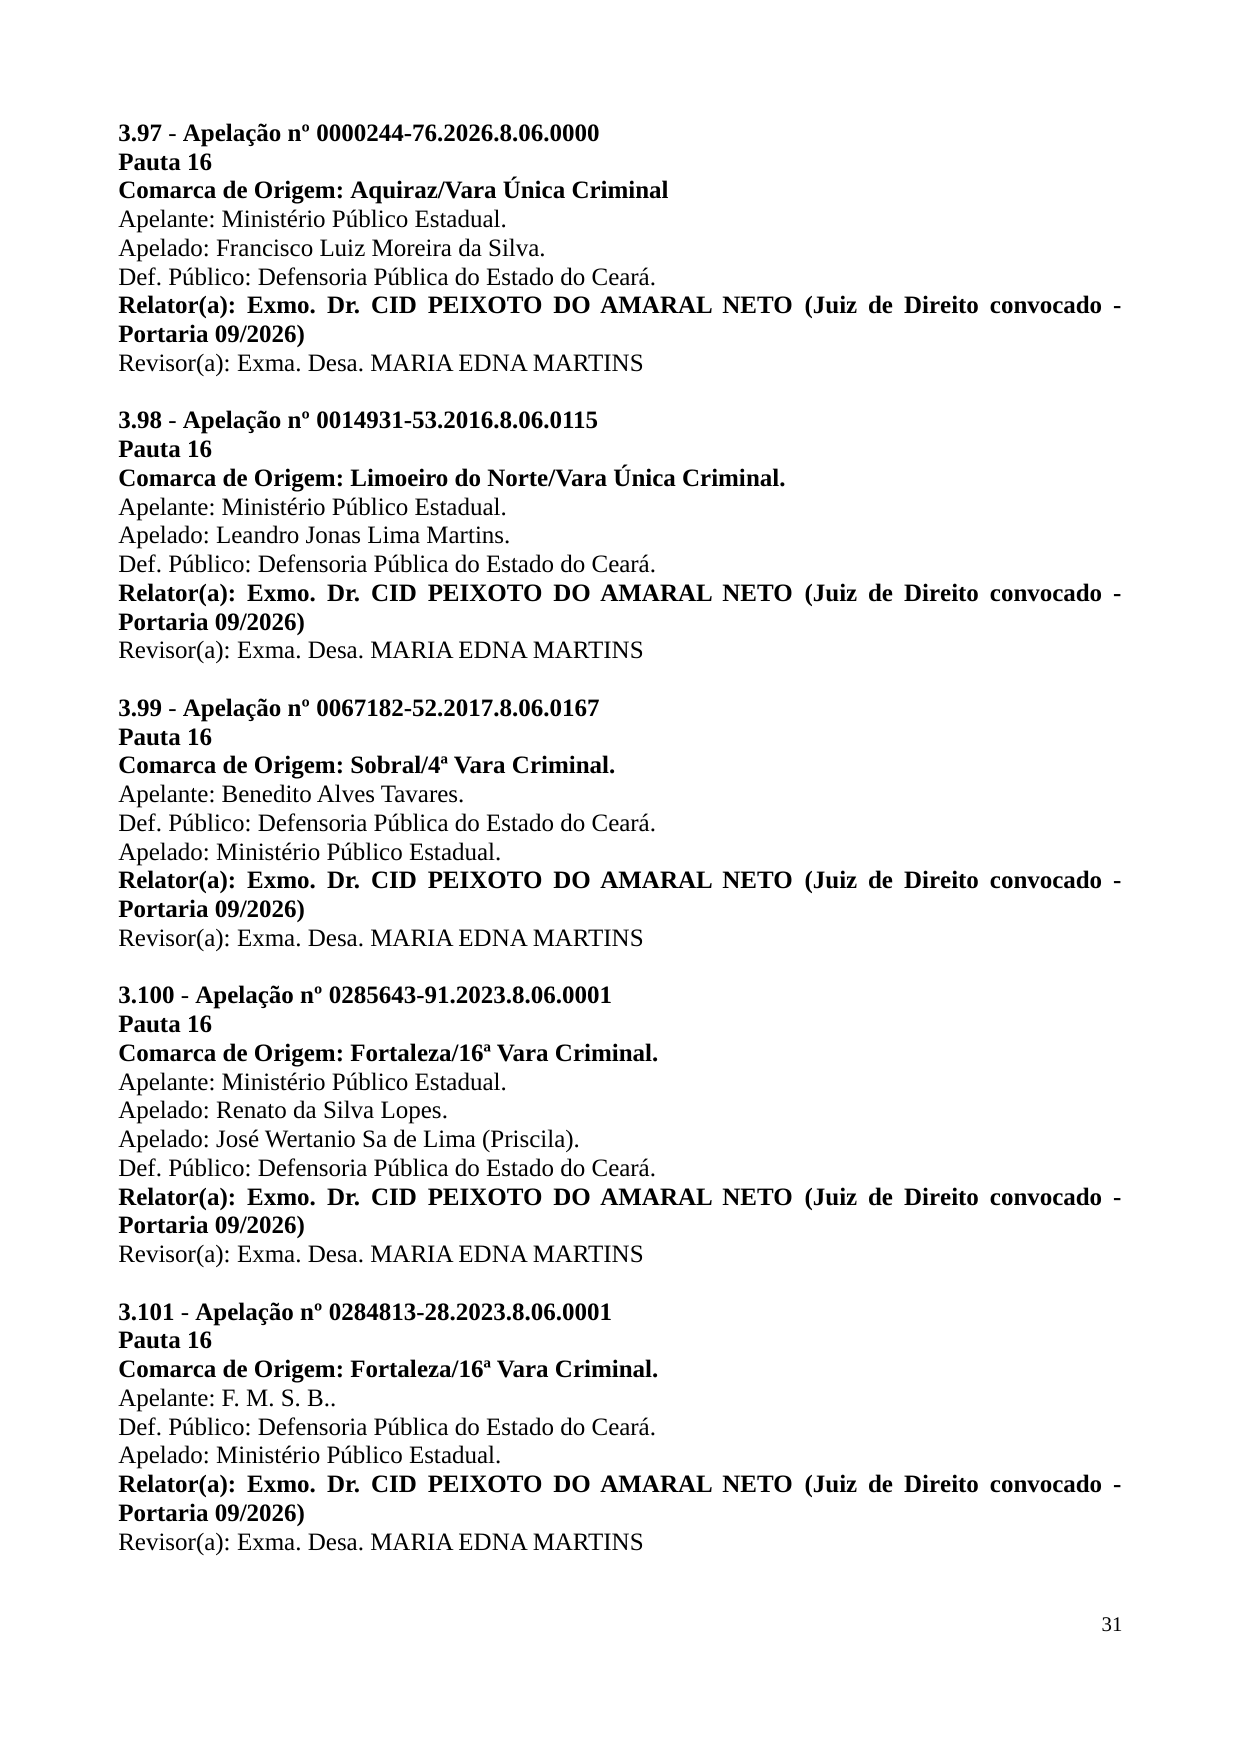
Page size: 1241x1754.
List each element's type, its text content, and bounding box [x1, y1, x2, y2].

text 3.100 - Apelação nº 0285643-91.2023.8.06.0001 [118, 981, 1122, 1009]
text Apelado: Francisco Luiz Moreira da Silva. [118, 233, 1122, 262]
text Pauta 16 [118, 147, 1122, 176]
text Relator(a): Exmo. Dr. CID PEIXOTO DO AMARAL NETO (Juiz de Direito convocado - Portaria 09/2026) [118, 1182, 1122, 1239]
text Comarca de Origem: Aquiraz/Vara Única Criminal [118, 176, 1122, 204]
text 3.99 - Apelação nº 0067182-52.2017.8.06.0167 [118, 693, 1122, 722]
text Def. Público: Defensoria Pública do Estado do Ceará. [118, 262, 1122, 291]
text Apelante: Benedito Alves Tavares. [118, 779, 1122, 808]
text Def. Público: Defensoria Pública do Estado do Ceará. [118, 549, 1122, 578]
text Def. Público: Defensoria Pública do Estado do Ceará. [118, 808, 1122, 837]
text Apelante: Ministério Público Estadual. [118, 492, 1122, 521]
text Apelado: Ministério Público Estadual. [118, 1441, 1122, 1469]
text Apelante: Ministério Público Estadual. [118, 204, 1122, 233]
text Pauta 16 [118, 722, 1122, 751]
text Apelante: Ministério Público Estadual. [118, 1067, 1122, 1096]
text Relator(a): Exmo. Dr. CID PEIXOTO DO AMARAL NETO (Juiz de Direito convocado - Portaria 09/2026) [118, 291, 1122, 348]
text Relator(a): Exmo. Dr. CID PEIXOTO DO AMARAL NETO (Juiz de Direito convocado - Portaria 09/2026) [118, 1469, 1122, 1527]
text Def. Público: Defensoria Pública do Estado do Ceará. [118, 1412, 1122, 1441]
text Apelado: José Wertanio Sa de Lima (Priscila). [118, 1124, 1122, 1153]
text 3.98 - Apelação nº 0014931-53.2016.8.06.0115 [118, 406, 1122, 434]
text Revisor(a): Exma. Desa. MARIA EDNA MARTINS [118, 636, 1122, 664]
text 3.101 - Apelação nº 0284813-28.2023.8.06.0001 [118, 1297, 1122, 1326]
text Relator(a): Exmo. Dr. CID PEIXOTO DO AMARAL NETO (Juiz de Direito convocado - Portaria 09/2026) [118, 866, 1122, 923]
text Revisor(a): Exma. Desa. MARIA EDNA MARTINS [118, 1527, 1122, 1556]
text Comarca de Origem: Sobral/4ª Vara Criminal. [118, 751, 1122, 779]
text Comarca de Origem: Fortaleza/16ª Vara Criminal. [118, 1038, 1122, 1067]
text Revisor(a): Exma. Desa. MARIA EDNA MARTINS [118, 923, 1122, 952]
text Apelado: Renato da Silva Lopes. [118, 1096, 1122, 1124]
text Pauta 16 [118, 1009, 1122, 1038]
text Revisor(a): Exma. Desa. MARIA EDNA MARTINS [118, 348, 1122, 377]
text Pauta 16 [118, 434, 1122, 463]
text Apelado: Leandro Jonas Lima Martins. [118, 521, 1122, 549]
text Apelado: Ministério Público Estadual. [118, 837, 1122, 866]
text Comarca de Origem: Fortaleza/16ª Vara Criminal. [118, 1354, 1122, 1383]
text Apelante: F. M. S. B.. [118, 1383, 1122, 1412]
text Revisor(a): Exma. Desa. MARIA EDNA MARTINS [118, 1239, 1122, 1268]
text 3.97 - Apelação nº 0000244-76.2026.8.06.0000 [118, 118, 1122, 147]
text Def. Público: Defensoria Pública do Estado do Ceará. [118, 1153, 1122, 1182]
text Pauta 16 [118, 1326, 1122, 1354]
text Relator(a): Exmo. Dr. CID PEIXOTO DO AMARAL NETO (Juiz de Direito convocado - Portaria 09/2026) [118, 578, 1122, 636]
text Comarca de Origem: Limoeiro do Norte/Vara Única Criminal. [118, 463, 1122, 492]
